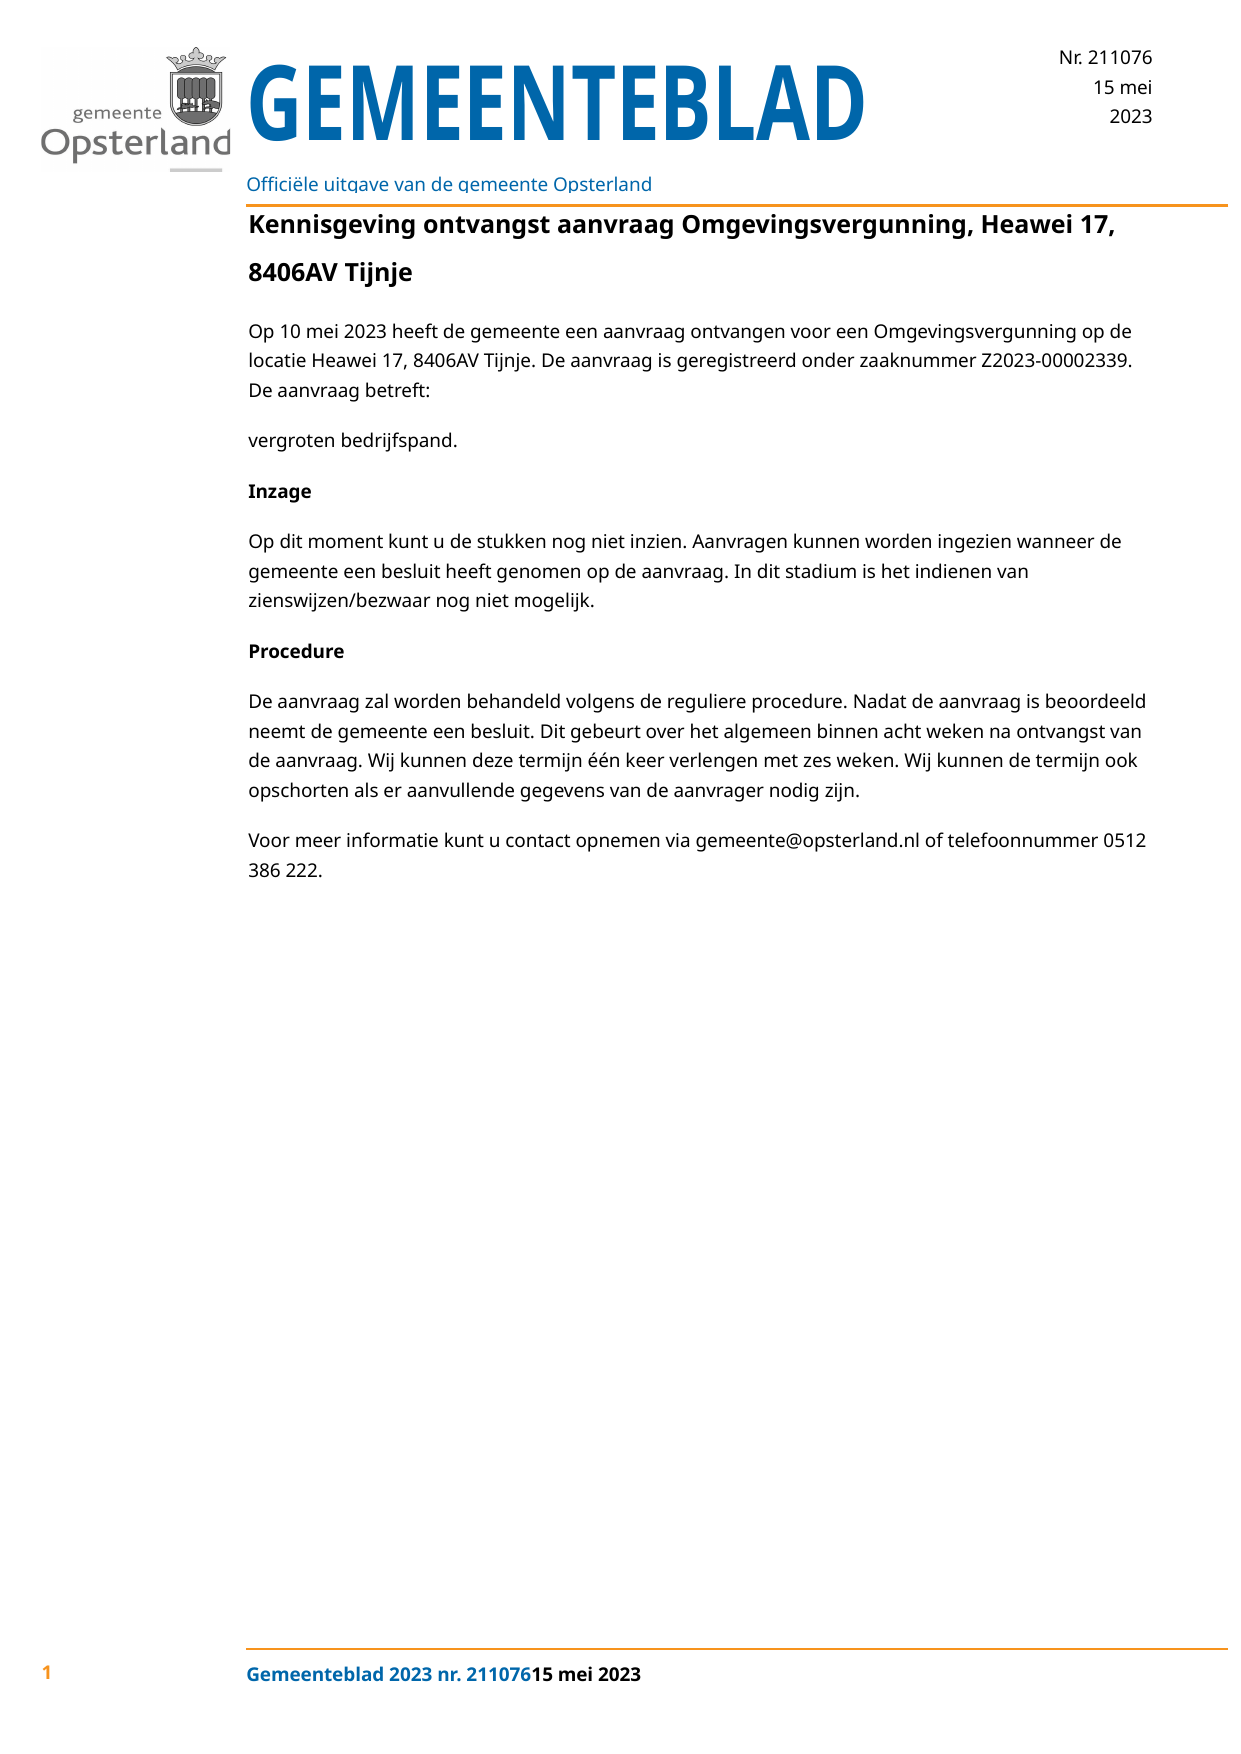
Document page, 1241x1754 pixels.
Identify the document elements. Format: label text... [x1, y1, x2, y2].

text vergroten bedrijfspand. [248, 427, 1152, 453]
text Procedure [248, 638, 1152, 664]
text Op 10 mei 2023 heeft de gemeente een aanvraag ontvangen voor een Omgevingsvergunning op de locatie Heawei 17, 8406AV Tijnje. De aanvraag is geregistreerd onder zaaknummer Z2023-00002339. De aanvraag betreft: [248, 318, 1152, 403]
text Op dit moment kunt u de stukken nog niet inzien. Aanvragen kunnen worden ingezien wanneer de gemeente een besluit heeft genomen op de aanvraag. In dit stadium is het indienen van zienswijzen/bezwaar nog niet mogelijk. [248, 528, 1152, 613]
text Inzage [248, 478, 1152, 504]
text De aanvraag zal worden behandeld volgens de reguliere procedure. Nadat de aanvraag is beoordeeld neemt de gemeente een besluit. Dit gebeurt over het algemeen binnen acht weken na ontvangst van de aanvraag. Wij kunnen deze termijn één keer verlengen met zes weken. Wij kunnen de termijn ook opschorten als er aanvullende gegevens van de aanvrager nodig zijn. [248, 688, 1152, 803]
picture [41, 47, 231, 172]
text Voor meer informatie kunt u contact opnemen via gemeente@opsterland.nl of telefoonnummer 0512 386 222. [248, 827, 1152, 883]
text Kennisgeving ontvangst aanvraag Omgevingsvergunning, Heawei 17, 8406AV Tijnje [248, 207, 1152, 288]
